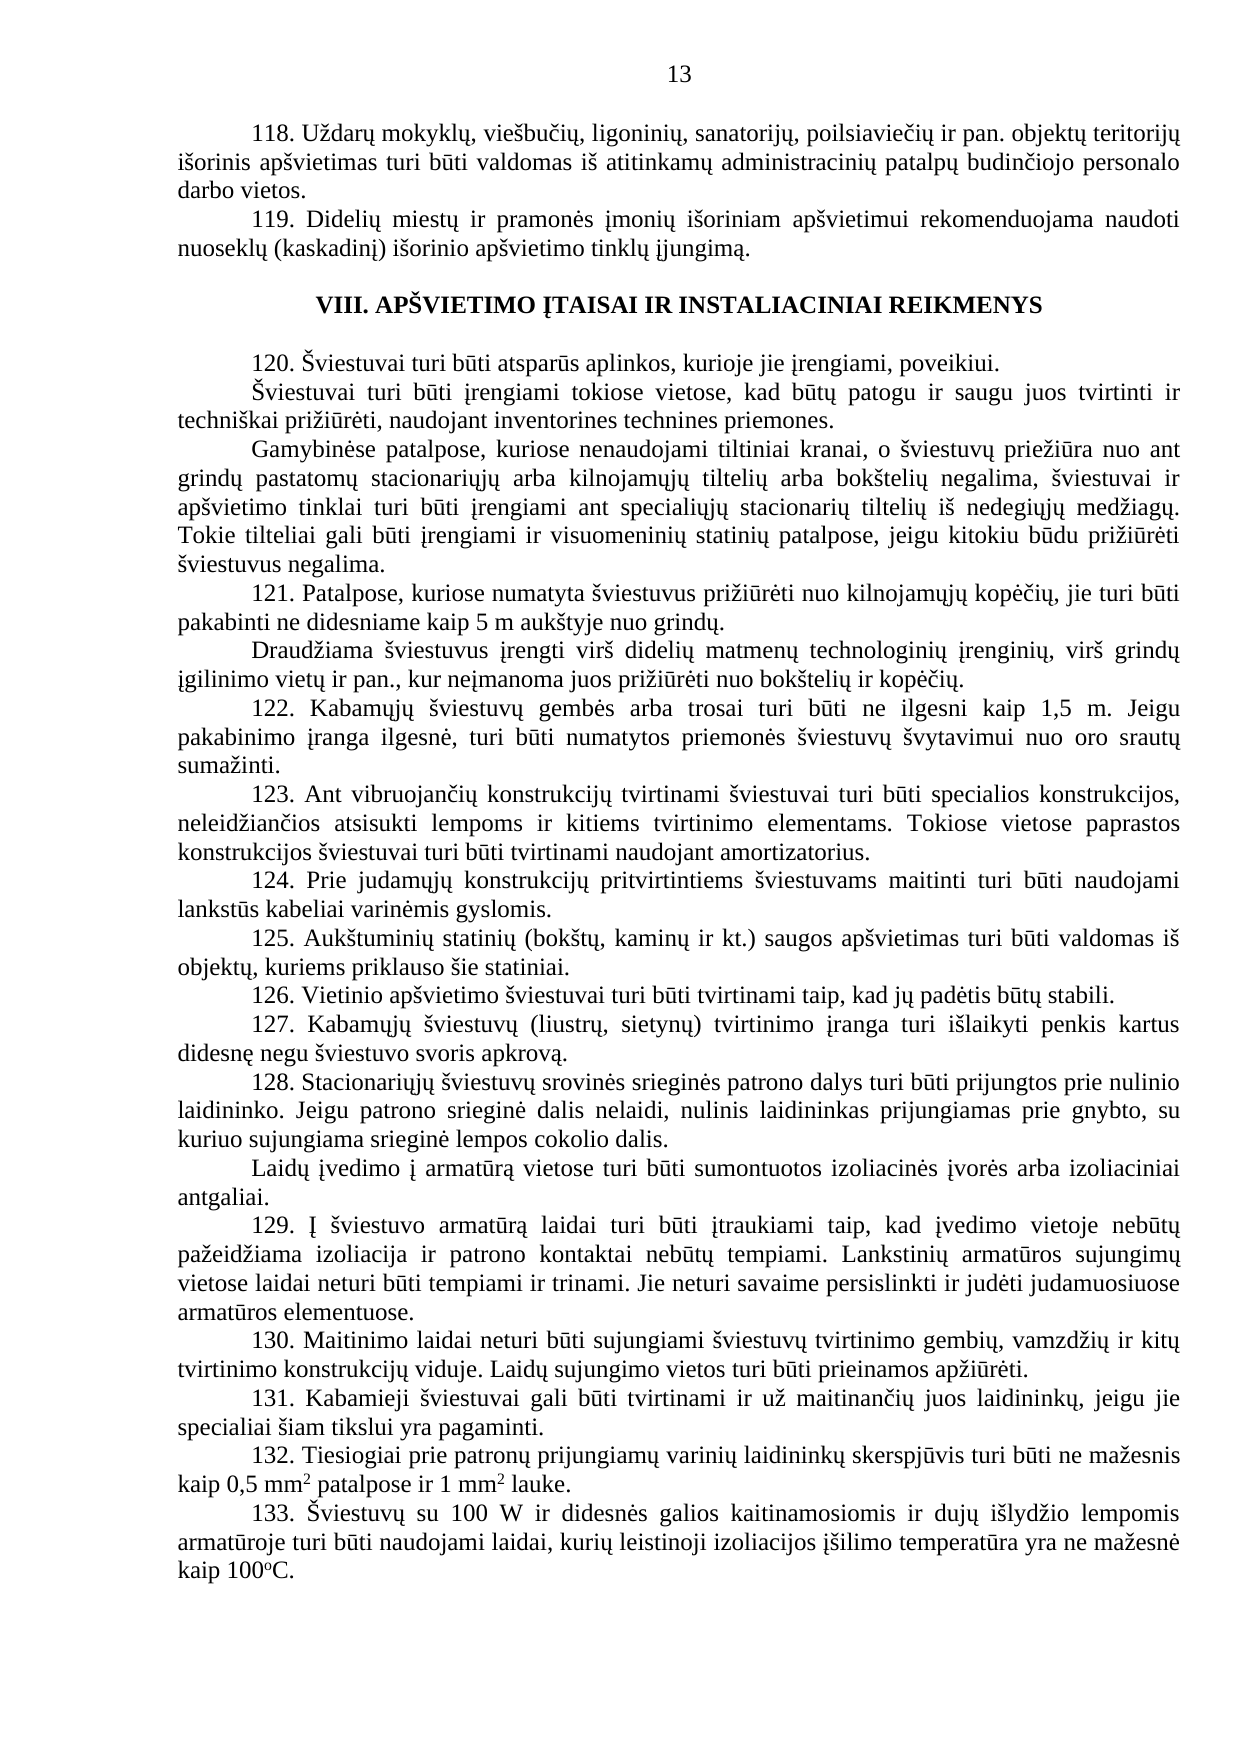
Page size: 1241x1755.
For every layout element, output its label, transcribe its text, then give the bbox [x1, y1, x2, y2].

text 130. Maitinimo laidai neturi būti sujungiami šviestuvų tvirtinimo gembių, vamzdžių ir kitų tvirtinimo konstrukcijų viduje. Laidų sujungimo vietos turi būti prieinamos apžiūrėti. [177, 1326, 1181, 1383]
text 132. Tiesiogiai prie patronų prijungiamų varinių laidininkų skerspjūvis turi būti ne mažesnis kaip 0,5 mm2 patalpose ir 1 mm2 lauke. [177, 1441, 1181, 1498]
text 121. Patalpose, kuriose numatyta šviestuvus prižiūrėti nuo kilnojamųjų kopėčių, jie turi būti pakabinti ne didesniame kaip 5 m aukštyje nuo grindų. [177, 578, 1181, 636]
text 131. Kabamieji šviestuvai gali būti tvirtinami ir už maitinančių juos laidininkų, jeigu jie specialiai šiam tikslui yra pagaminti. [177, 1383, 1181, 1441]
text Šviestuvai turi būti įrengiami tokiose vietose, kad būtų patogu ir saugu juos tvirtinti ir techniškai prižiūrėti, naudojant inventorines technines priemones. [177, 377, 1181, 434]
text 122. Kabamųjų šviestuvų gembės arba trosai turi būti ne ilgesni kaip 1,5 m. Jeigu pakabinimo įranga ilgesnė, turi būti numatytos priemonės šviestuvų švytavimui nuo oro srautų sumažinti. [177, 693, 1181, 779]
text Laidų įvedimo į armatūrą vietose turi būti sumontuotos izoliacinės įvorės arba izoliaciniai antgaliai. [177, 1153, 1181, 1211]
text 128. Stacionariųjų šviestuvų srovinės srieginės patrono dalys turi būti prijungtos prie nulinio laidininko. Jeigu patrono srieginė dalis nelaidi, nulinis laidininkas prijungiamas prie gnybto, su kuriuo sujungiama srieginė lempos cokolio dalis. [177, 1067, 1181, 1153]
text Draudžiama šviestuvus įrengti virš didelių matmenų technologinių įrenginių, virš grindų įgilinimo vietų ir pan., kur neįmanoma juos prižiūrėti nuo bokštelių ir kopėčių. [177, 636, 1181, 693]
text 124. Prie judamųjų konstrukcijų pritvirtintiems šviestuvams maitinti turi būti naudojami lankstūs kabeliai varinėmis gyslomis. [177, 866, 1181, 923]
text 119. Didelių miestų ir pramonės įmonių išoriniam apšvietimui rekomenduojama naudoti nuoseklų (kaskadinį) išorinio apšvietimo tinklų įjungimą. [177, 204, 1181, 262]
text 133. Šviestuvų su 100 W ir didesnės galios kaitinamosiomis ir dujų išlydžio lempomis armatūroje turi būti naudojami laidai, kurių leistinoji izoliacijos įšilimo temperatūra yra ne mažesnė kaip 100oC. [177, 1498, 1181, 1584]
text VIII. APŠVIETIMO ĮTAISAI IR INSTALIACINIAI REIKMENYS [177, 291, 1181, 319]
text 125. Aukštuminių statinių (bokštų, kaminų ir kt.) saugos apšvietimas turi būti valdomas iš objektų, kuriems priklauso šie statiniai. [177, 923, 1181, 981]
text Gamybinėse patalpose, kuriose nenaudojami tiltiniai kranai, o šviestuvų priežiūra nuo ant grindų pastatomų stacionariųjų arba kilnojamųjų tiltelių arba bokštelių negalima, šviestuvai ir apšvietimo tinklai turi būti įrengiami ant specialiųjų stacionarių tiltelių iš nedegiųjų medžiagų. Tokie tilteliai gali būti įrengiami ir visuomeninių statinių patalpose, jeigu kitokiu būdu prižiūrėti šviestuvus negalima. [177, 434, 1181, 578]
text 127. Kabamųjų šviestuvų (liustrų, sietynų) tvirtinimo įranga turi išlaikyti penkis kartus didesnę negu šviestuvo svoris apkrovą. [177, 1009, 1181, 1067]
text 120. Šviestuvai turi būti atsparūs aplinkos, kurioje jie įrengiami, poveikiui. [177, 348, 1181, 377]
text 123. Ant vibruojančių konstrukcijų tvirtinami šviestuvai turi būti specialios konstrukcijos, neleidžiančios atsisukti lempoms ir kitiems tvirtinimo elementams. Tokiose vietose paprastos konstrukcijos šviestuvai turi būti tvirtinami naudojant amortizatorius. [177, 779, 1181, 866]
text 126. Vietinio apšvietimo šviestuvai turi būti tvirtinami taip, kad jų padėtis būtų stabili. [177, 981, 1181, 1009]
text 129. Į šviestuvo armatūrą laidai turi būti įtraukiami taip, kad įvedimo vietoje nebūtų pažeidžiama izoliacija ir patrono kontaktai nebūtų tempiami. Lankstinių armatūros sujungimų vietose laidai neturi būti tempiami ir trinami. Jie neturi savaime persislinkti ir judėti judamuosiuose armatūros elementuose. [177, 1211, 1181, 1326]
text 118. Uždarų mokyklų, viešbučių, ligoninių, sanatorijų, poilsiaviečių ir pan. objektų teritorijų išorinis apšvietimas turi būti valdomas iš atitinkamų administracinių patalpų budinčiojo personalo darbo vietos. [177, 118, 1181, 204]
